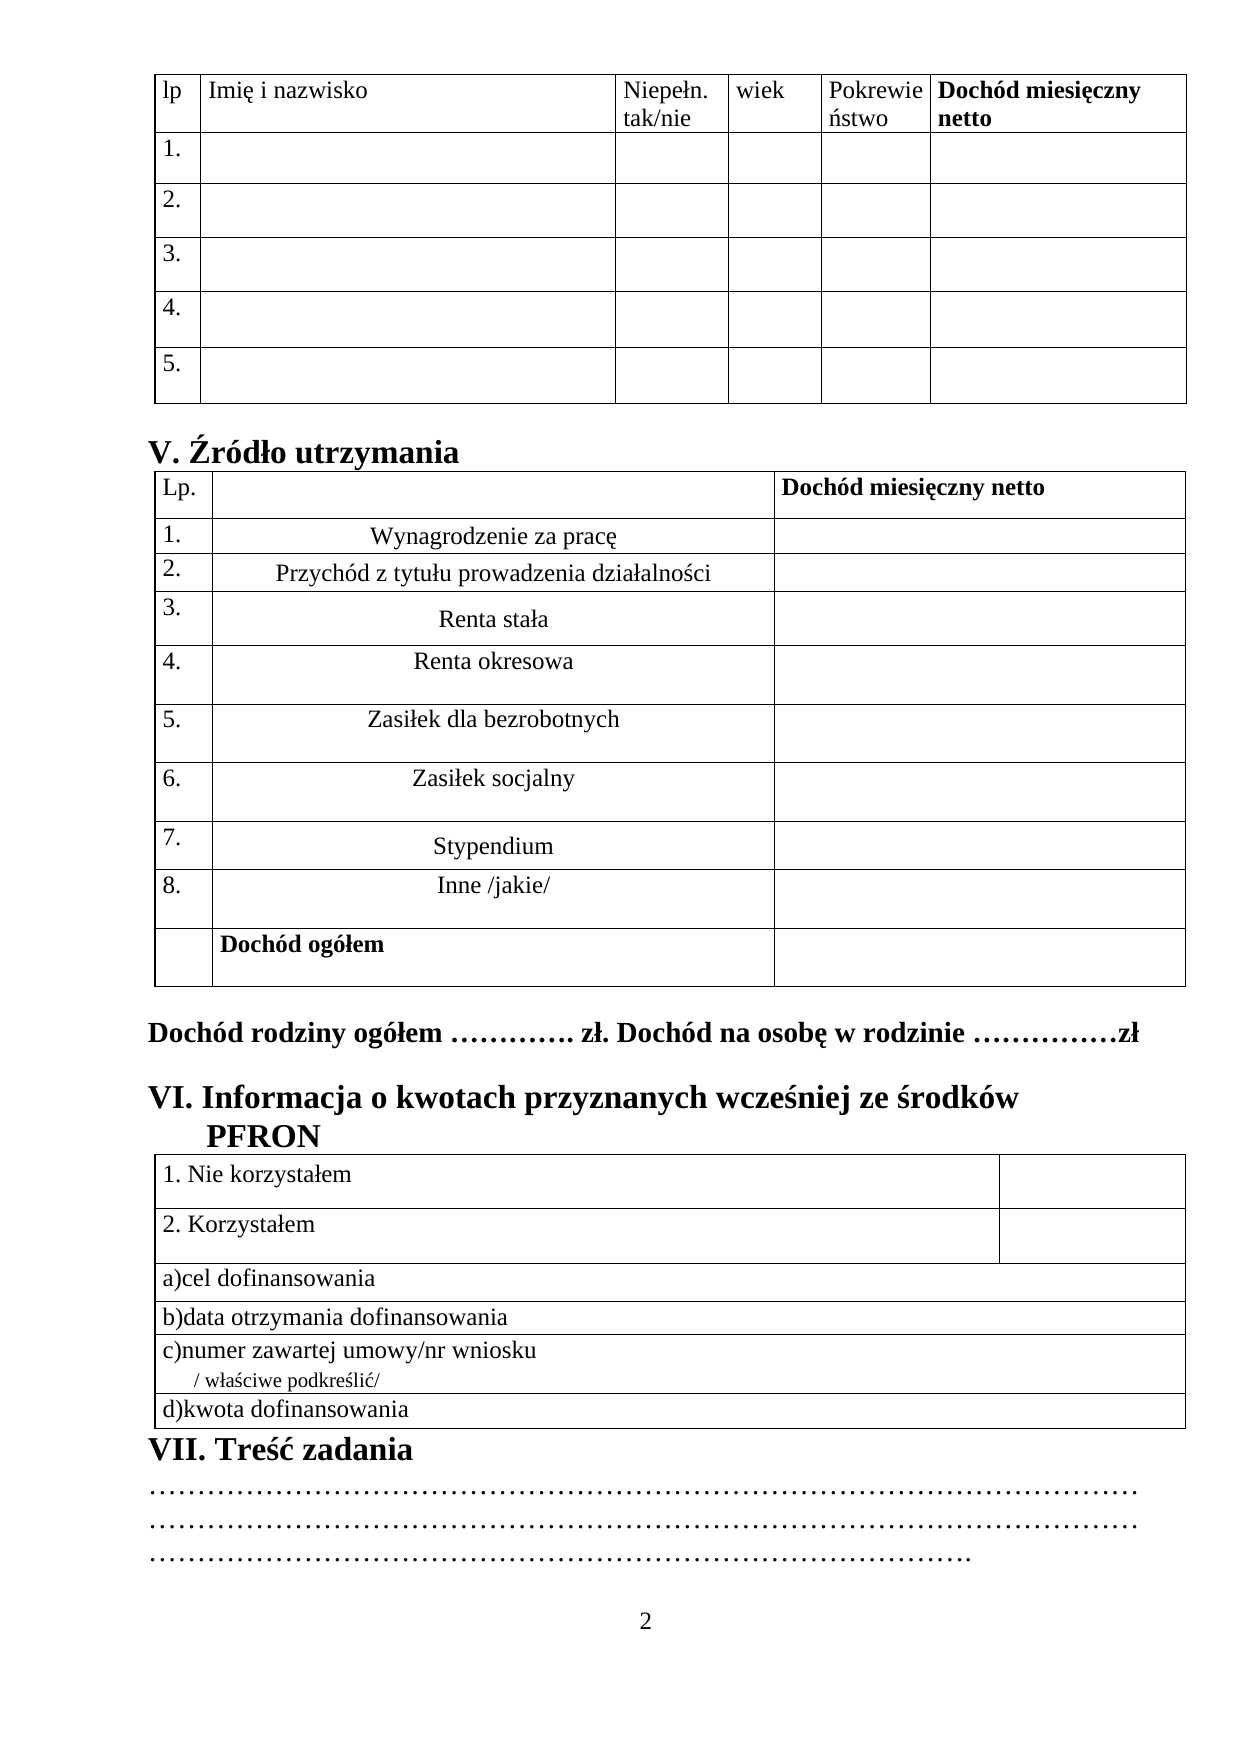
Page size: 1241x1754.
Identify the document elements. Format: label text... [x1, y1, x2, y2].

table_header [1000, 1155, 1185, 1208]
table_cell b)data otrzymania dofinansowania [156, 1302, 1185, 1334]
table_cell [201, 238, 615, 291]
table_cell 5. [156, 348, 200, 402]
table_cell Zasiłek dla bezrobotnych [213, 705, 774, 762]
table_cell [775, 705, 1185, 762]
table_header Lp. [156, 472, 212, 518]
table_cell [775, 929, 1185, 986]
table_cell Dochód ogółem [213, 929, 774, 986]
table_cell [822, 184, 930, 237]
table_header Imię i nazwisko [201, 75, 615, 132]
table_cell [931, 348, 1186, 402]
table_header Pokrewie ństwo [822, 75, 930, 132]
table_cell [931, 133, 1186, 183]
table_header wiek [729, 75, 821, 132]
table_cell 7. [156, 822, 212, 869]
table_cell 8. [156, 870, 212, 928]
table_cell 3. [156, 238, 200, 291]
table_cell [616, 238, 728, 291]
table_cell [775, 519, 1185, 552]
table_cell [729, 238, 821, 291]
table_cell Przychód z tytułu prowadzenia działalności [213, 554, 774, 591]
table_cell [729, 348, 821, 402]
table_cell [729, 184, 821, 237]
table_header [213, 472, 774, 518]
text Dochód rodziny ogółem …………. zł. Dochód na osobę w rodzinie ……………zł [148, 1015, 1144, 1049]
table_cell [729, 292, 821, 347]
table_cell Renta okresowa [213, 646, 774, 703]
table_cell [616, 348, 728, 402]
table_cell [775, 870, 1185, 928]
table_cell 2. [156, 184, 200, 237]
table_cell [616, 184, 728, 237]
table_cell a)cel dofinansowania [156, 1264, 1185, 1301]
table_cell [775, 592, 1185, 645]
table_cell Stypendium [213, 822, 774, 869]
text VI. Informacja o kwotach przyznanych wcześniej ze środków [148, 1078, 1144, 1116]
table_header Dochód miesięczny netto [931, 75, 1186, 132]
table_cell [931, 184, 1186, 237]
table_cell [775, 646, 1185, 703]
table_cell Wynagrodzenie za pracę [213, 519, 774, 552]
table_cell [156, 929, 212, 986]
subtitle VII. Treść zadania [148, 1429, 1144, 1467]
table_cell d)kwota dofinansowania [156, 1394, 1185, 1428]
table_header 1. Nie korzystałem [156, 1155, 999, 1208]
table_cell [822, 238, 930, 291]
table_cell 2. Korzystałem [156, 1209, 999, 1262]
text V. Źródło utrzymania [148, 432, 1144, 471]
table_cell [822, 292, 930, 347]
table_cell [775, 554, 1185, 591]
table_cell 5. [156, 705, 212, 762]
text PFRON [148, 1116, 1144, 1154]
table_cell Zasiłek socjalny [213, 763, 774, 821]
table_cell 1. [156, 133, 200, 183]
table_cell Inne /jakie/ [213, 870, 774, 928]
table_cell 1. [156, 519, 212, 552]
table_cell 2. [156, 554, 212, 591]
table_cell [931, 292, 1186, 347]
table_header Dochód miesięczny netto [775, 472, 1185, 518]
table_cell 4. [156, 646, 212, 703]
table_header lp [156, 75, 200, 132]
table_header Niepełn. tak/nie [616, 75, 728, 132]
table_cell [931, 238, 1186, 291]
table_cell [729, 133, 821, 183]
table_cell 3. [156, 592, 212, 645]
table_cell c)numer zawartej umowy/nr wniosku / właściwe podkreślić/ [156, 1335, 1185, 1393]
table_cell [616, 133, 728, 183]
table_cell [201, 292, 615, 347]
table_cell [822, 133, 930, 183]
table_cell [822, 348, 930, 402]
table_cell [201, 184, 615, 237]
table_cell [1000, 1209, 1185, 1262]
table_cell Renta stała [213, 592, 774, 645]
table_cell [775, 822, 1185, 869]
table_cell [775, 763, 1185, 821]
table_cell [201, 348, 615, 402]
table_cell [616, 292, 728, 347]
table_cell 6. [156, 763, 212, 821]
table_cell 4. [156, 292, 200, 347]
table_cell [201, 133, 615, 183]
text ………………………………………………………………………………………………………………………………………………………………………………………………………………………………………………………………. [148, 1467, 1144, 1568]
